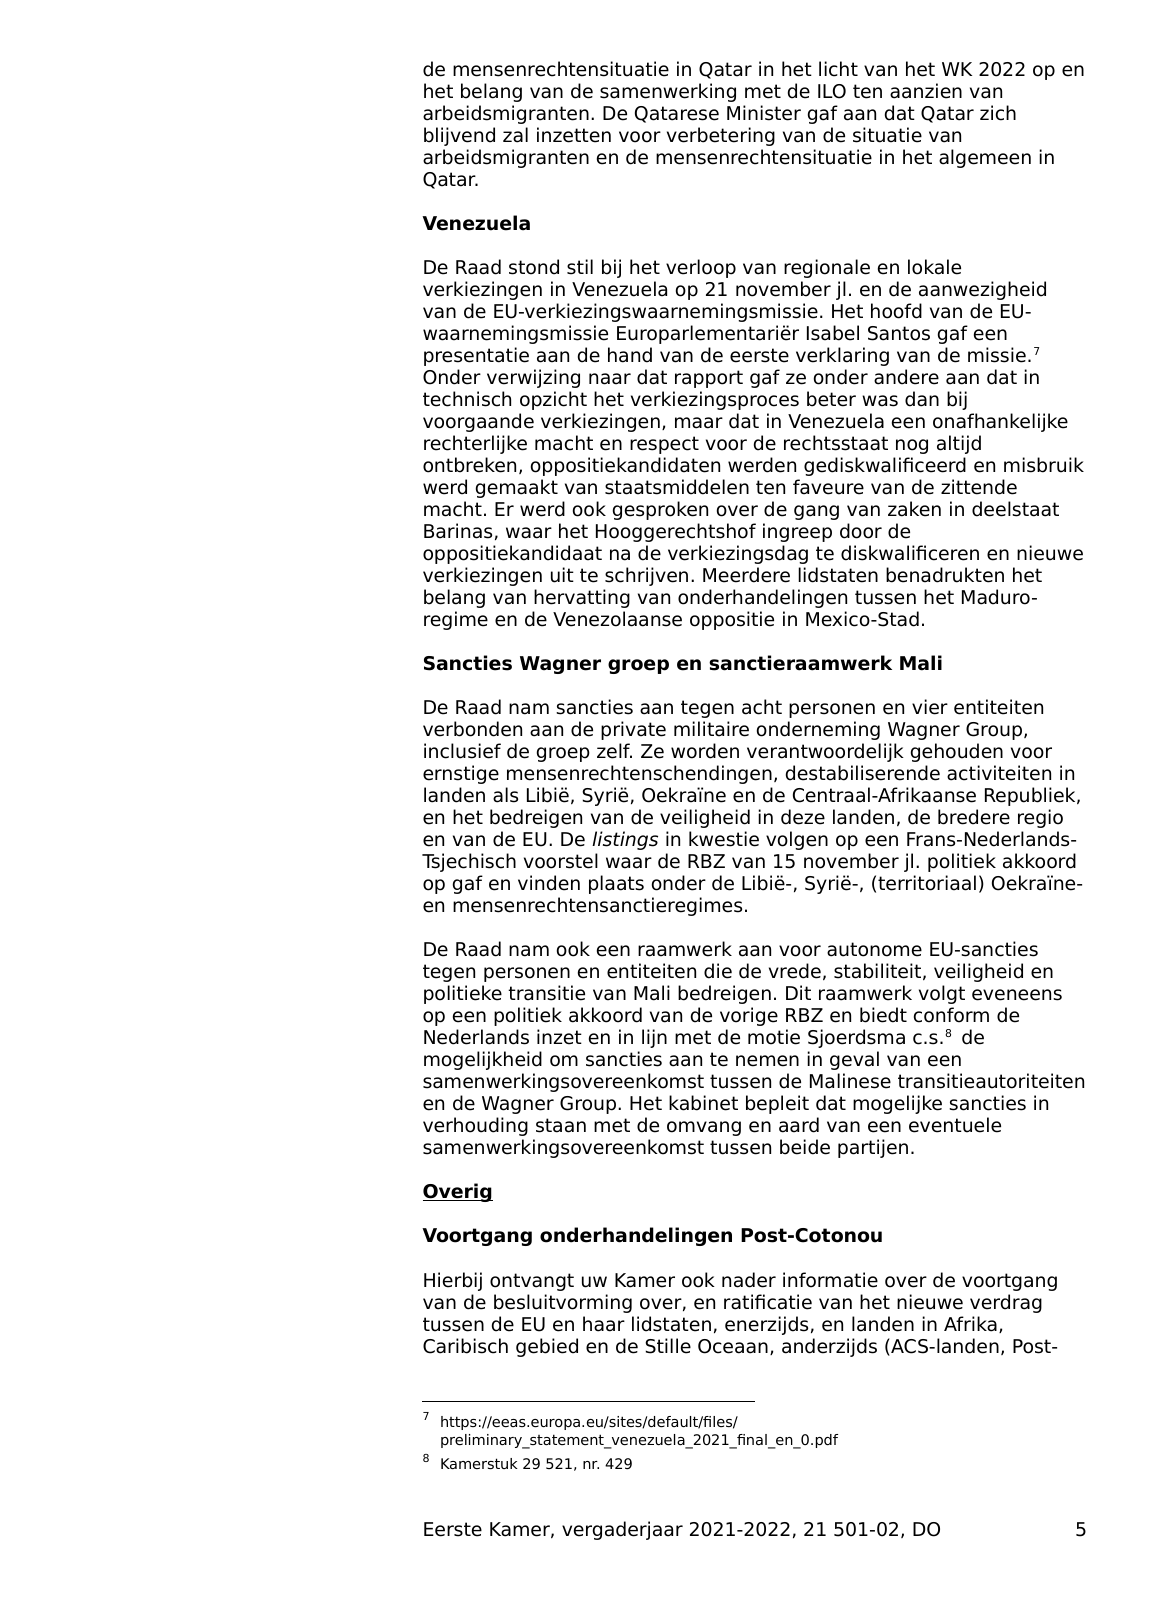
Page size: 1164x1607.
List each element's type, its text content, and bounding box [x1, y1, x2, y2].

text https://eeas.europa.eu/sites/default/files/preliminary_statement_venezuela_2021_final_en_0.pdf [422, 1410, 1087, 1449]
text De Raad nam sancties aan tegen acht personen en vier entiteiten verbonden aan de private militaire onderneming Wagner Group, inclusief de groep zelf. Ze worden verantwoordelijk gehouden voor ernstige mensenrechtenschendingen, destabiliserende activiteiten in landen als Libië, Syrië, Oekraïne en de Centraal-Afrikaanse Republiek, en het bedreigen van de veiligheid in deze landen, de bredere regio en van de EU. De listings in kwestie volgen op een Frans-Nederlands-Tsjechisch voorstel waar de RBZ van 15 november jl. politiek akkoord op gaf en vinden plaats onder de Libië-, Syrië-, (territoriaal) Oekraïne- en mensenrechtensanctieregimes. [422, 697, 1087, 917]
subtitle Overig [422, 1181, 1087, 1203]
subtitle Sancties Wagner groep en sanctieraamwerk Mali [422, 653, 1087, 675]
text De Raad stond stil bij het verloop van regionale en lokale verkiezingen in Venezuela op 21 november jl. en de aanwezigheid van de EU-verkiezingswaarnemingsmissie. Het hoofd van de EU-waarnemingsmissie Europarlementariër Isabel Santos gaf een presentatie aan de hand van de eerste verklaring van de missie. Onder verwijzing naar dat rapport gaf ze onder andere aan dat in technisch opzicht het verkiezingsproces beter was dan bij voorgaande verkiezingen, maar dat in Venezuela een onafhankelijke rechterlijke macht en respect voor de rechtsstaat nog altijd ontbreken, oppositiekandidaten werden gediskwalificeerd en misbruik werd gemaakt van staatsmiddelen ten faveure van de zittende macht. Er werd ook gesproken over de gang van zaken in deelstaat Barinas, waar het Hooggerechtshof ingreep door de oppositiekandidaat na de verkiezingsdag te diskwalificeren en nieuwe verkiezingen uit te schrijven. Meerdere lidstaten benadrukten het belang van hervatting van onderhandelingen tussen het Maduro-regime en de Venezolaanse oppositie in Mexico-Stad. [422, 257, 1087, 631]
subtitle Venezuela [422, 213, 1087, 235]
subtitle Voortgang onderhandelingen Post-Cotonou [422, 1225, 1087, 1247]
text De Raad nam ook een raamwerk aan voor autonome EU-sancties tegen personen en entiteiten die de vrede, stabiliteit, veiligheid en politieke transitie van Mali bedreigen. Dit raamwerk volgt eveneens op een politiek akkoord van de vorige RBZ en biedt conform de Nederlands inzet en in lijn met de motie Sjoerdsma c.s. de mogelijkheid om sancties aan te nemen in geval van een samenwerkingsovereenkomst tussen de Malinese transitieautoriteiten en de Wagner Group. Het kabinet bepleit dat mogelijke sancties in verhouding staan met de omvang en aard van een eventuele samenwerkingsovereenkomst tussen beide partijen. [422, 939, 1087, 1159]
text Kamerstuk 29 521, nr. 429 [422, 1452, 1087, 1474]
text Hierbij ontvangt uw Kamer ook nader informatie over de voortgang van de besluitvorming over, en ratificatie van het nieuwe verdrag tussen de EU en haar lidstaten, enerzijds, en landen in Afrika, Caribisch gebied en de Stille Oceaan, anderzijds (ACS-landen, Post- [422, 1269, 1087, 1357]
text de mensenrechtensituatie in Qatar in het licht van het WK 2022 op en het belang van de samenwerking met de ILO ten aanzien van arbeidsmigranten. De Qatarese Minister gaf aan dat Qatar zich blijvend zal inzetten voor verbetering van de situatie van arbeidsmigranten en de mensenrechtensituatie in het algemeen in Qatar. [422, 59, 1087, 191]
